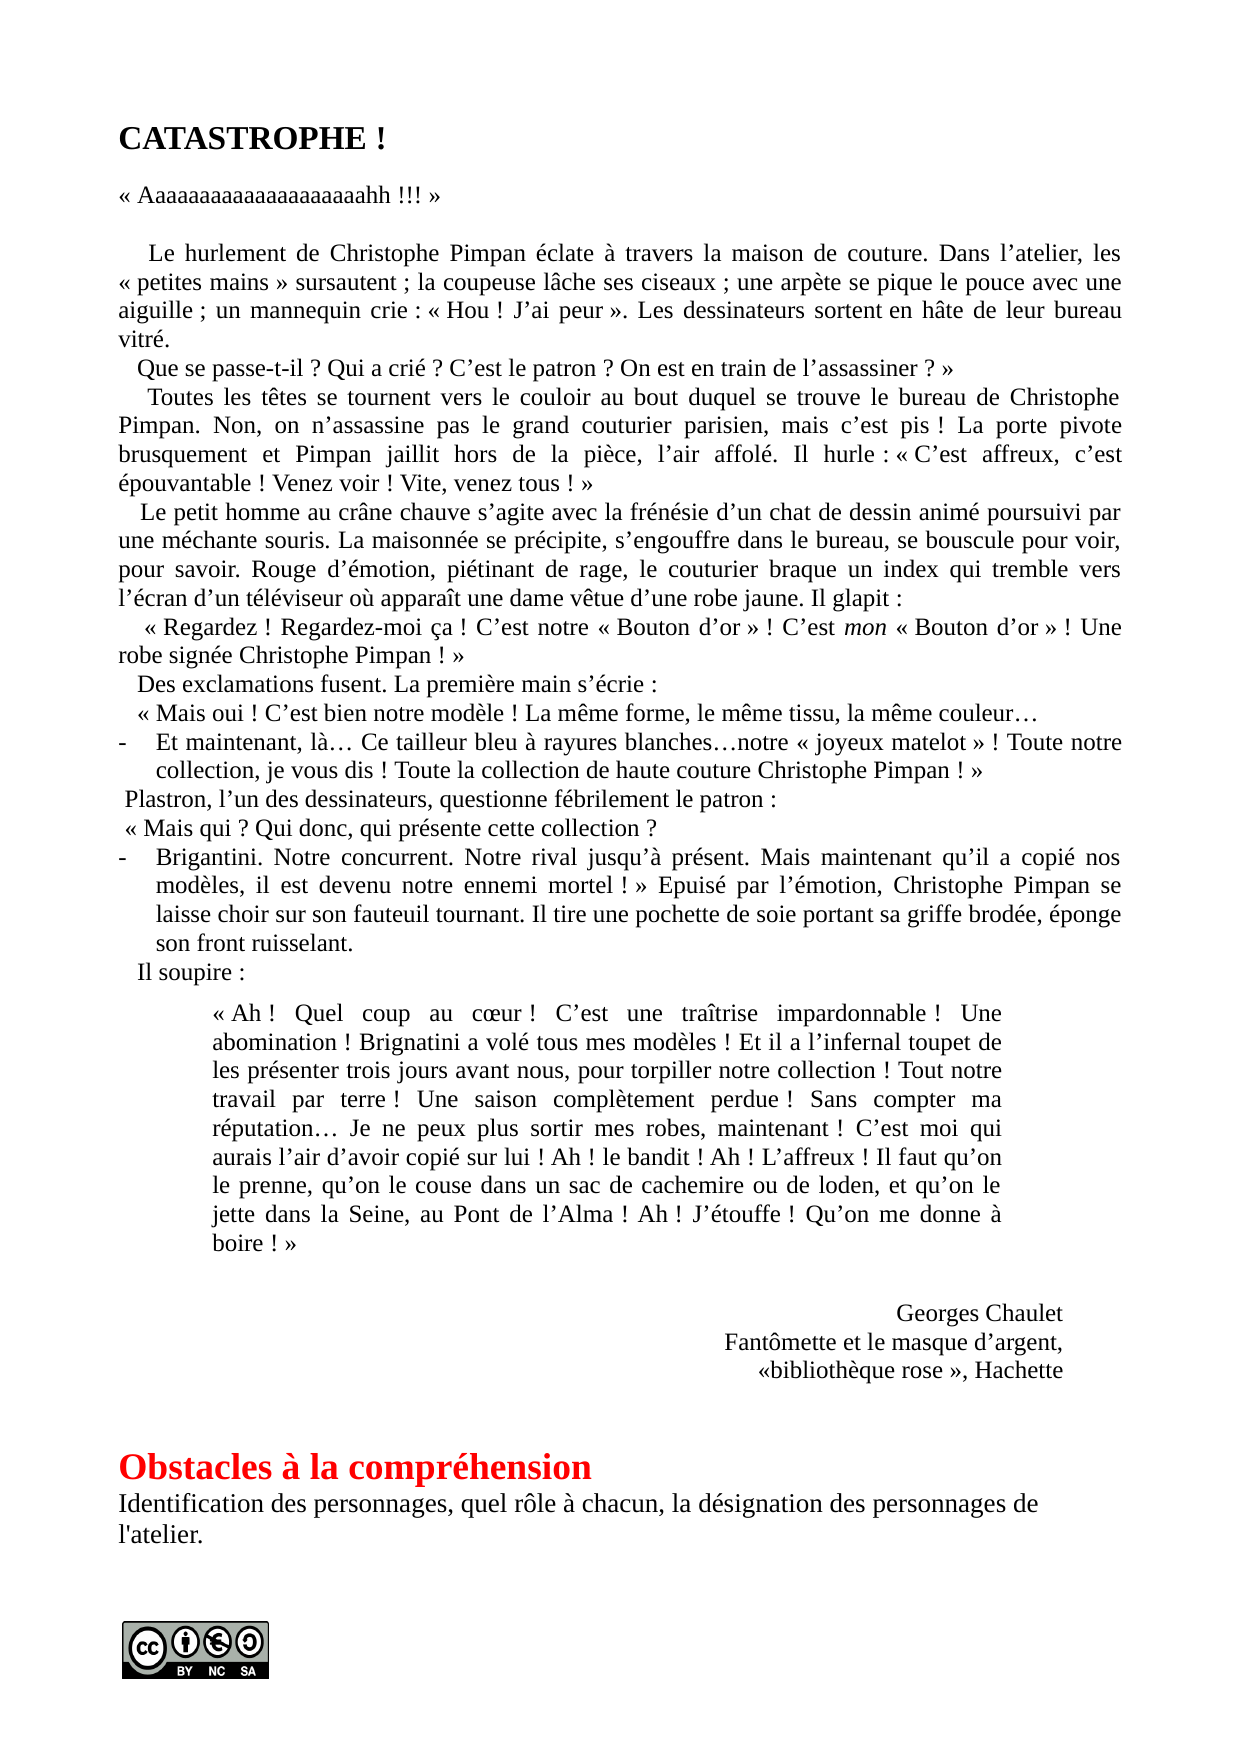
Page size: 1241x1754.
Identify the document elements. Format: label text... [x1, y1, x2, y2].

text Des exclamations fusent. La première main s’écrie : [118, 669, 1122, 698]
text Il soupire : [118, 957, 1122, 986]
text Plastron, l’un des dessinateurs, questionne fébrilement le patron : [118, 784, 1122, 813]
picture [122, 1621, 269, 1679]
text « Mais qui ? Qui donc, qui présente cette collection ? [118, 813, 1122, 842]
text Georges Chaulet [118, 1298, 1063, 1327]
text Que se passe-t-il ? Qui a crié ? C’est le patron ? On est en train de l’assassiner ? » [118, 353, 1122, 382]
text CATASTROPHE ! [118, 118, 1122, 156]
text « Ah ! Quel coup au cœur ! C’est une traîtrise impardonnable ! Une abomination ! Brignatini a volé tous mes modèles ! Et il a l’infernal toupet de les présenter trois jours avant nous, pour torpiller notre collection ! Tout notre travail par terre ! Une saison complètement perdue ! Sans compter ma réputation… Je ne peux plus sortir mes robes, maintenant ! C’est moi qui aurais l’air d’avoir copié sur lui ! Ah ! le bandit ! Ah ! L’affreux ! Il faut qu’on le prenne, qu’on le couse dans un sac de cachemire ou de loden, et qu’on le jette dans la Seine, au Pont de l’Alma ! Ah ! J’étouffe ! Qu’on me donne à boire ! » [212, 998, 1002, 1257]
text Toutes les têtes se tournent vers le couloir au bout duquel se trouve le bureau de Christophe Pimpan. Non, on n’assassine pas le grand couturier parisien, mais c’est pis ! La porte pivote brusquement et Pimpan jaillit hors de la pièce, l’air affolé. Il hurle : « C’est affreux, c’est épouvantable ! Venez voir ! Vite, venez tous ! » [118, 382, 1122, 497]
list Brigantini. Notre concurrent. Notre rival jusqu’à présent. Mais maintenant qu’il a copié nos modèles, il est devenu notre ennemi mortel ! » Epuisé par l’émotion, Christophe Pimpan se laisse choir sur son fauteuil tournant. Il tire une pochette de soie portant sa griffe brodée, éponge son front ruisselant. [118, 842, 1122, 957]
list Et maintenant, là… Ce tailleur bleu à rayures blanches…notre « joyeux matelot » ! Toute notre collection, je vous dis ! Toute la collection de haute couture Christophe Pimpan ! » [118, 727, 1122, 784]
text « Aaaaaaaaaaaaaaaaaaaahh !!! » [118, 181, 1122, 209]
text « Mais oui ! C’est bien notre modèle ! La même forme, le même tissu, la même couleur… [118, 698, 1122, 727]
text Le hurlement de Christophe Pimpan éclate à travers la maison de couture. Dans l’atelier, les « petites mains » sursautent ; la coupeuse lâche ses ciseaux ; une arpète se pique le pouce avec une aiguille ; un mannequin crie : « Hou ! J’ai peur ». Les dessinateurs sortent en hâte de leur bureau vitré. [118, 238, 1122, 353]
text Le petit homme au crâne chauve s’agite avec la frénésie d’un chat de dessin animé poursuivi par une méchante souris. La maisonnée se précipite, s’engouffre dans le bureau, se bouscule pour voir, pour savoir. Rouge d’émotion, piétinant de rage, le couturier braque un index qui tremble vers l’écran d’un téléviseur où apparaît une dame vêtue d’une robe jaune. Il glapit : [118, 497, 1122, 612]
text Obstacles à la compréhension Identification des personnages, quel rôle à chacun, la désignation des personnages de l'atelier. [118, 1444, 1122, 1549]
text « Regardez ! Regardez-moi ça ! C’est notre « Bouton d’or » ! C’est mon « Bouton d’or » ! Une robe signée Christophe Pimpan ! » [118, 612, 1122, 669]
text Fantômette et le masque d’argent, «bibliothèque rose », Hachette [118, 1327, 1063, 1384]
